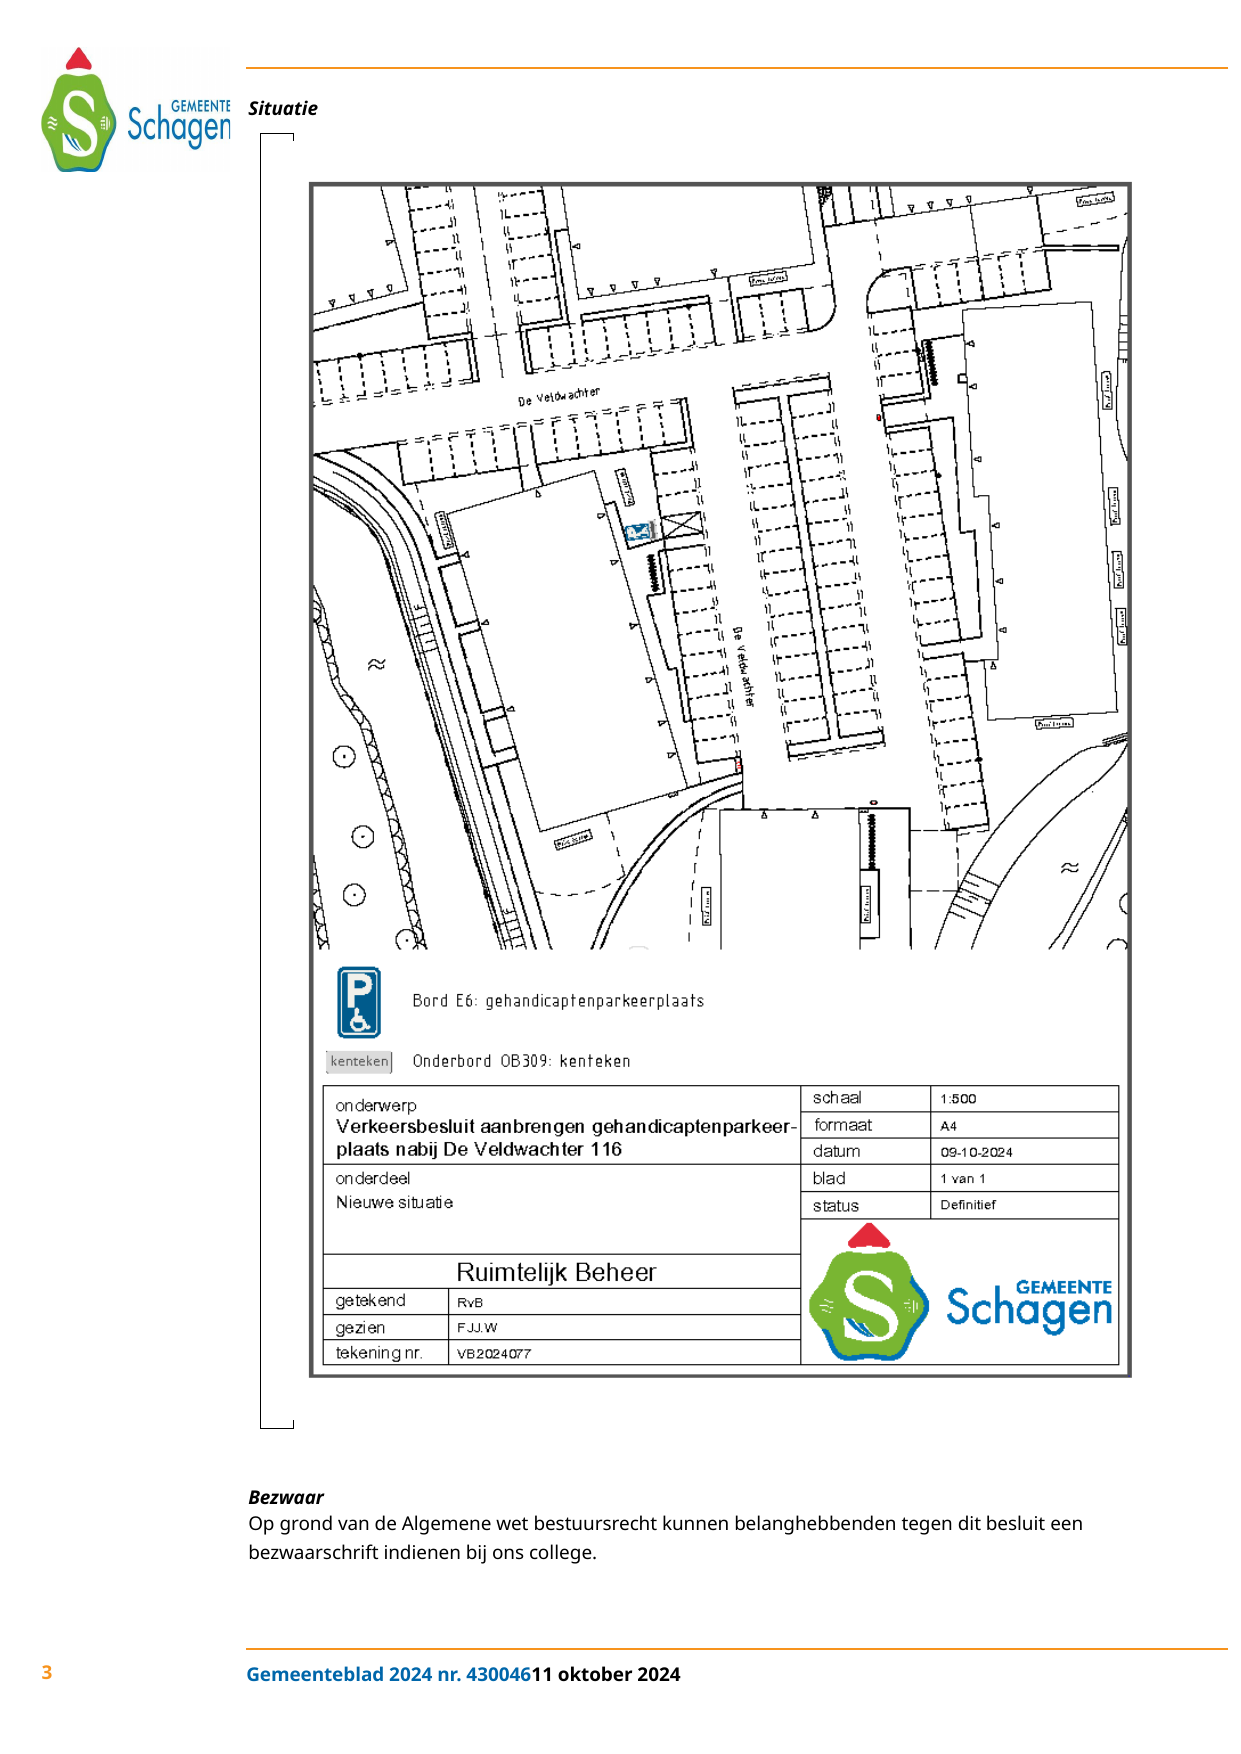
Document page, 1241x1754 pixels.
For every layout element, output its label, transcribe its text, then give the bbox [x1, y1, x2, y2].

text Bezwaar [248, 1484, 1152, 1510]
picture [268, 141, 1173, 1420]
picture [41, 47, 231, 172]
text Op grond van de Algemene wet bestuursrecht kunnen belanghebbenden tegen dit besluit een bezwaarschrift indienen bij ons college. [248, 1510, 1152, 1565]
text Situatie [248, 95, 1152, 121]
